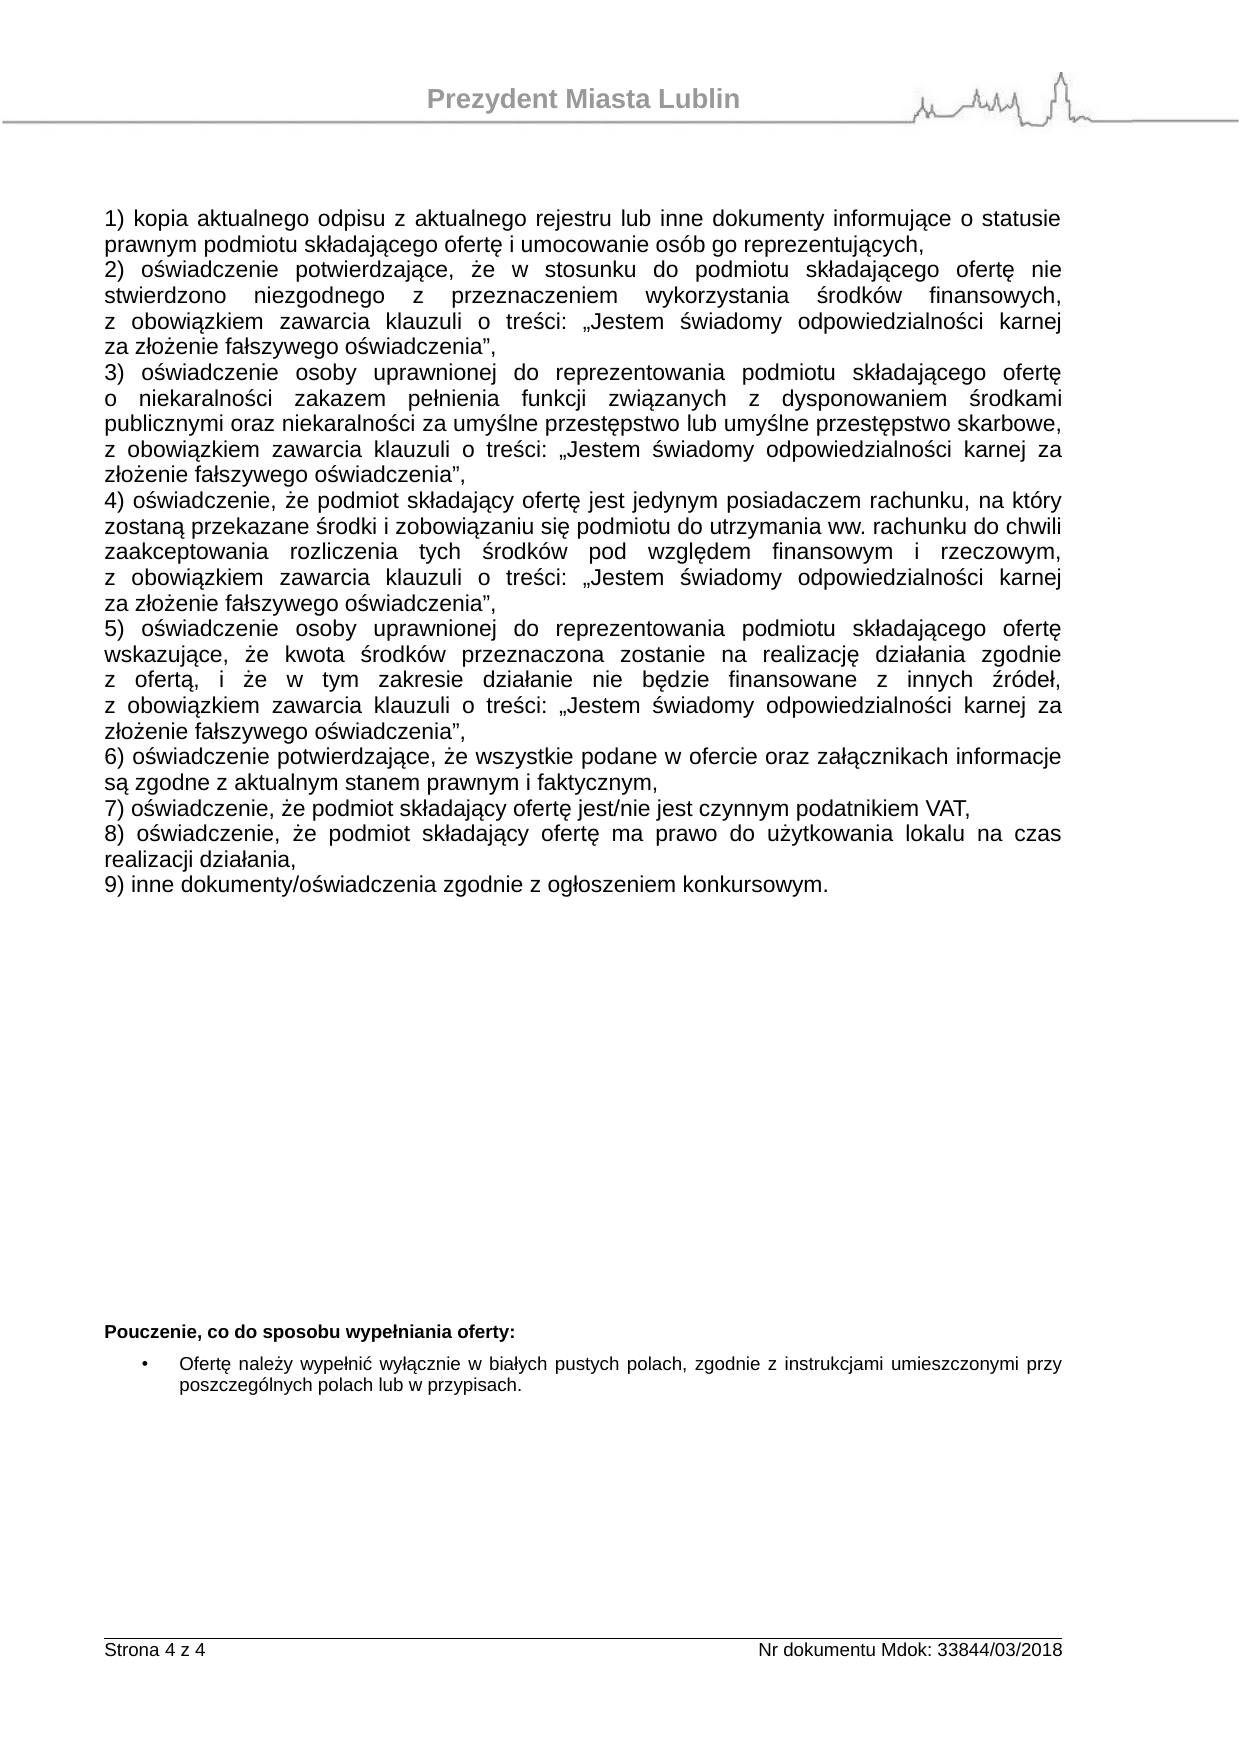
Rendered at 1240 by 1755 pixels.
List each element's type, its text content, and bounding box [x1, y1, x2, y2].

text Pouczenie, co do sposobu wypełniania oferty: [104, 1321, 1062, 1342]
picture [0, 72, 1240, 135]
text 8) oświadczenie, że podmiot składający ofertę ma prawo do użytkowania lokalu na czas realizacji działania, [104, 821, 1062, 872]
text 6) oświadczenie potwierdzające, że wszystkie podane w ofercie oraz załącznikach informacje są zgodne z aktualnym stanem prawnym i faktycznym, [104, 744, 1062, 795]
text 2) oświadczenie potwierdzające, że w stosunku do podmiotu składającego ofertę nie stwierdzono niezgodnego z przeznaczeniem wykorzystania środków finansowych, z obowiązkiem zawarcia klauzuli o treści: „Jestem świadomy odpowiedzialności karnej za złożenie fałszywego oświadczenia”, [104, 257, 1062, 359]
text 1) kopia aktualnego odpisu z aktualnego rejestru lub inne dokumenty informujące o statusie prawnym podmiotu składającego ofertę i umocowanie osób go reprezentujących, [104, 206, 1062, 257]
text 7) oświadczenie, że podmiot składający ofertę jest/nie jest czynnym podatnikiem VAT, [104, 795, 1062, 821]
list Ofertę należy wypełnić wyłącznie w białych pustych polach, zgodnie z instrukcjami umieszczonymi przy poszczególnych polach lub w przypisach. [142, 1354, 1062, 1396]
text 3) oświadczenie osoby uprawnionej do reprezentowania podmiotu składającego ofertę o niekaralności zakazem pełnienia funkcji związanych z dysponowaniem środkami publicznymi oraz niekaralności za umyślne przestępstwo lub umyślne przestępstwo skarbowe, z obowiązkiem zawarcia klauzuli o treści: „Jestem świadomy odpowiedzialności karnej za złożenie fałszywego oświadczenia”, [104, 359, 1062, 488]
text 5) oświadczenie osoby uprawnionej do reprezentowania podmiotu składającego ofertę wskazujące, że kwota środków przeznaczona zostanie na realizację działania zgodnie z ofertą, i że w tym zakresie działanie nie będzie finansowane z innych źródeł, z obowiązkiem zawarcia klauzuli o treści: „Jestem świadomy odpowiedzialności karnej za złożenie fałszywego oświadczenia”, [104, 616, 1062, 744]
text 4) oświadczenie, że podmiot składający ofertę jest jedynym posiadaczem rachunku, na który zostaną przekazane środki i zobowiązaniu się podmiotu do utrzymania ww. rachunku do chwili zaakceptowania rozliczenia tych środków pod względem finansowym i rzeczowym, z obowiązkiem zawarcia klauzuli o treści: „Jestem świadomy odpowiedzialności karnej za złożenie fałszywego oświadczenia”, [104, 488, 1062, 616]
text 9) inne dokumenty/oświadczenia zgodnie z ogłoszeniem konkursowym. [104, 872, 1062, 898]
